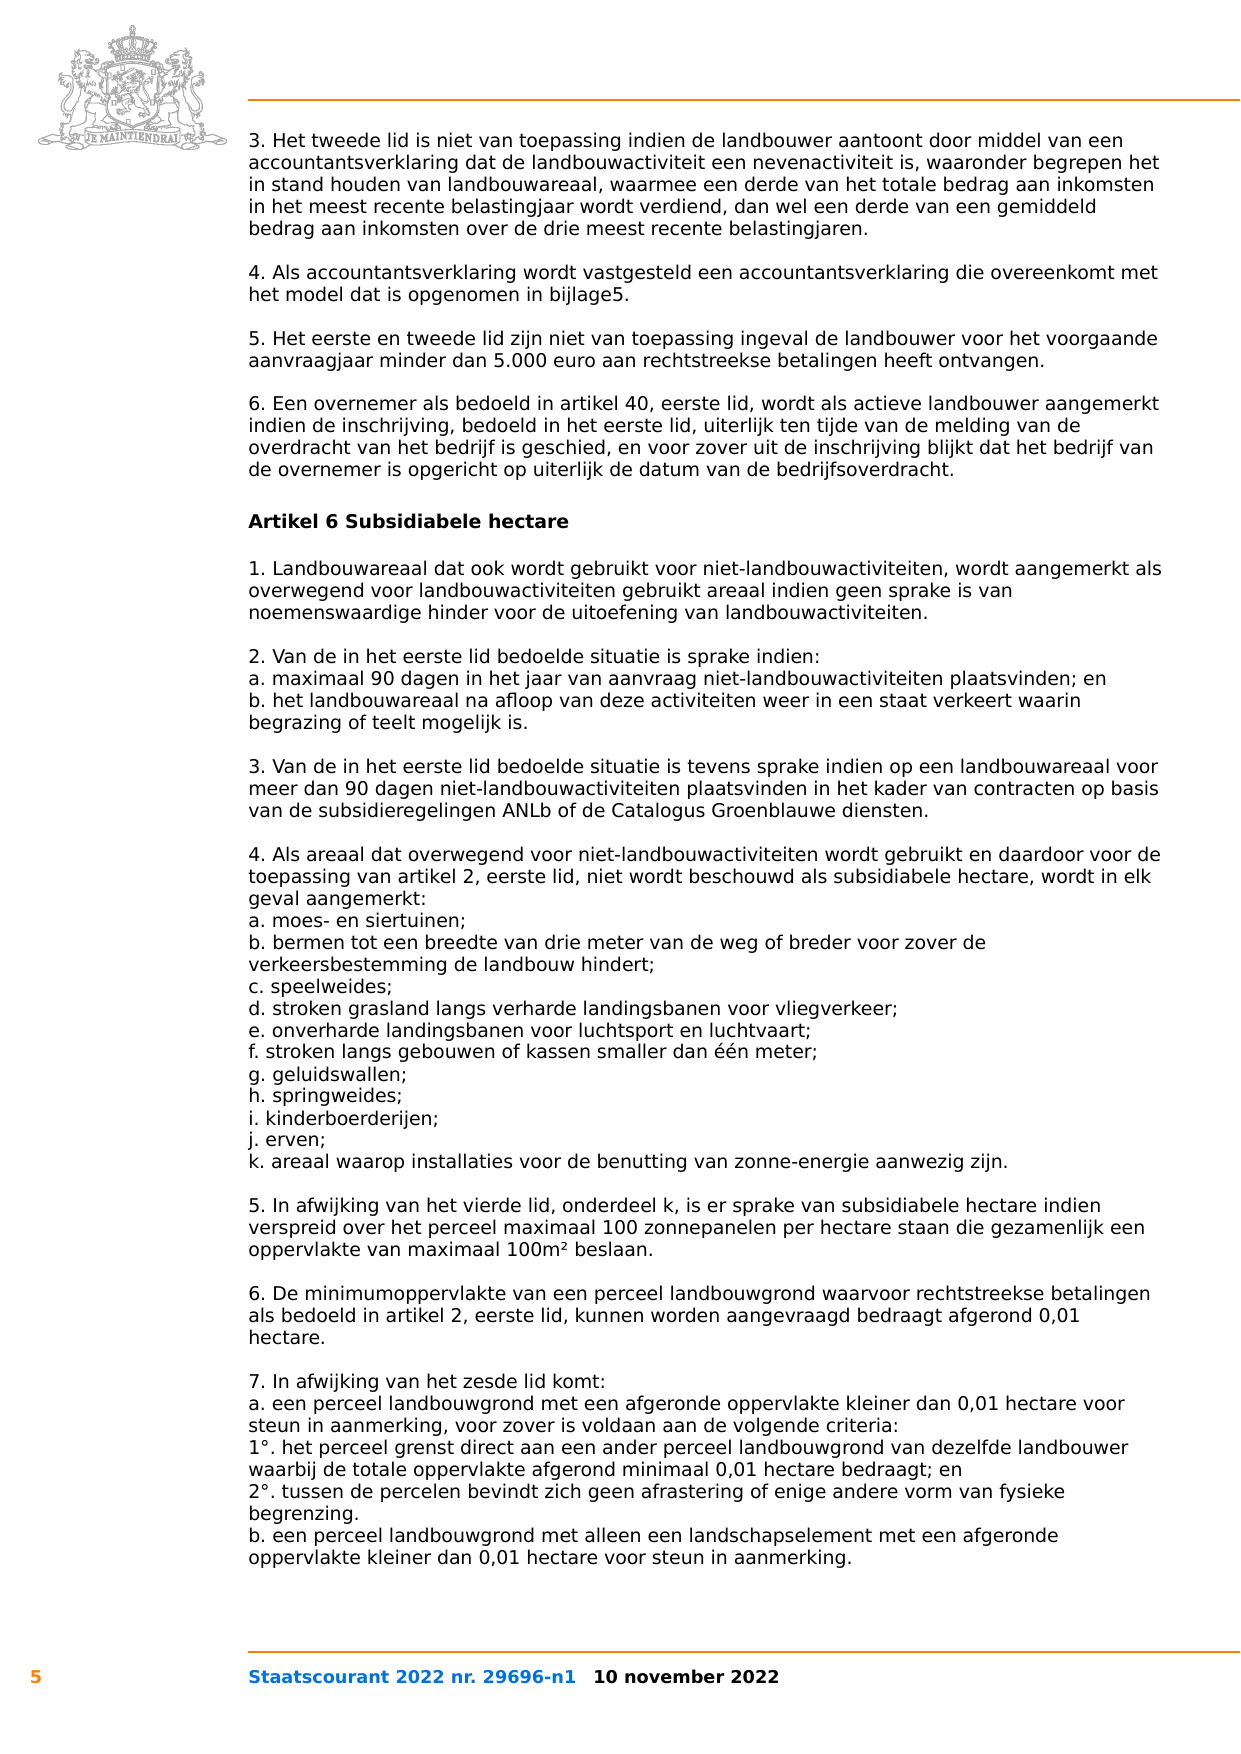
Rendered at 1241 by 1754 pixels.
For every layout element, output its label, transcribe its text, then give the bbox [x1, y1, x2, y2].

text i. kinderboerderijen; [248, 1107, 1163, 1129]
text 3. Het tweede lid is niet van toepassing indien de landbouwer aantoont door middel van een accountantsverklaring dat de landbouwactiviteit een nevenactiviteit is, waaronder begrepen het in stand houden van landbouwareaal, waarmee een derde van het totale bedrag aan inkomsten in het meest recente belastingjaar wordt verdiend, dan wel een derde van een gemiddeld bedrag aan inkomsten over de drie meest recente belastingjaren. [248, 130, 1163, 240]
text 7. In afwijking van het zesde lid komt: [248, 1371, 1163, 1393]
text 2°. tussen de percelen bevindt zich geen afrastering of enige andere vorm van fysieke begrenzing. [248, 1481, 1163, 1525]
text 1°. het perceel grenst direct aan een ander perceel landbouwgrond van dezelfde landbouwer waarbij de totale oppervlakte afgerond minimaal 0,01 hectare bedraagt; en [248, 1437, 1163, 1481]
text b. een perceel landbouwgrond met alleen een landschapselement met een afgeronde oppervlakte kleiner dan 0,01 hectare voor steun in aanmerking. [248, 1525, 1163, 1569]
text 6. De minimumoppervlakte van een perceel landbouwgrond waarvoor rechtstreekse betalingen als bedoeld in artikel 2, eerste lid, kunnen worden aangevraagd bedraagt afgerond 0,01 hectare. [248, 1283, 1163, 1349]
text 6. Een overnemer als bedoeld in artikel 40, eerste lid, wordt als actieve landbouwer aangemerkt indien de inschrijving, bedoeld in het eerste lid, uiterlijk ten tijde van de melding van de overdracht van het bedrijf is geschied, en voor zover uit de inschrijving blijkt dat het bedrijf van de overnemer is opgericht op uiterlijk de datum van de bedrijfsoverdracht. [248, 393, 1163, 481]
text c. speelweides; [248, 976, 1163, 997]
text k. areaal waarop installaties voor de benutting van zonne-energie aanwezig zijn. [248, 1151, 1163, 1173]
text 3. Van de in het eerste lid bedoelde situatie is tevens sprake indien op een landbouwareaal voor meer dan 90 dagen niet-landbouwactiviteiten plaatsvinden in het kader van contracten op basis van de subsidieregelingen ANLb of de Catalogus Groenblauwe diensten. [248, 756, 1163, 822]
text a. maximaal 90 dagen in het jaar van aanvraag niet-landbouwactiviteiten plaatsvinden; en [248, 668, 1163, 690]
text b. bermen tot een breedte van drie meter van de weg of breder voor zover de verkeersbestemming de landbouw hindert; [248, 932, 1163, 976]
picture [38, 25, 227, 150]
text e. onverharde landingsbanen voor luchtsport en luchtvaart; [248, 1019, 1163, 1041]
text h. springweides; [248, 1085, 1163, 1107]
text a. moes- en siertuinen; [248, 909, 1163, 932]
text 5. In afwijking van het vierde lid, onderdeel k, is er sprake van subsidiabele hectare indien verspreid over het perceel maximaal 100 zonnepanelen per hectare staan die gezamenlijk een oppervlakte van maximaal 100m² beslaan. [248, 1195, 1163, 1261]
text a. een perceel landbouwgrond met een afgeronde oppervlakte kleiner dan 0,01 hectare voor steun in aanmerking, voor zover is voldaan aan de volgende criteria: [248, 1393, 1163, 1437]
text j. erven; [248, 1129, 1163, 1151]
text 4. Als accountantsverklaring wordt vastgesteld een accountantsverklaring die overeenkomt met het model dat is opgenomen in bijlage5. [248, 262, 1163, 306]
text f. stroken langs gebouwen of kassen smaller dan één meter; [248, 1041, 1163, 1063]
text d. stroken grasland langs verharde landingsbanen voor vliegverkeer; [248, 997, 1163, 1019]
text 1. Landbouwareaal dat ook wordt gebruikt voor niet-landbouwactiviteiten, wordt aangemerkt als overwegend voor landbouwactiviteiten gebruikt areaal indien geen sprake is van noemenswaardige hinder voor de uitoefening van landbouwactiviteiten. [248, 558, 1163, 624]
text 5. Het eerste en tweede lid zijn niet van toepassing ingeval de landbouwer voor het voorgaande aanvraagjaar minder dan 5.000 euro aan rechtstreekse betalingen heeft ontvangen. [248, 327, 1163, 371]
text g. geluidswallen; [248, 1063, 1163, 1085]
subtitle Artikel 6 Subsidiabele hectare [248, 511, 1163, 533]
text 4. Als areaal dat overwegend voor niet-landbouwactiviteiten wordt gebruikt en daardoor voor de toepassing van artikel 2, eerste lid, niet wordt beschouwd als subsidiabele hectare, wordt in elk geval aangemerkt: [248, 844, 1163, 909]
text 2. Van de in het eerste lid bedoelde situatie is sprake indien: [248, 646, 1163, 668]
text b. het landbouwareaal na afloop van deze activiteiten weer in een staat verkeert waarin begrazing of teelt mogelijk is. [248, 690, 1163, 734]
